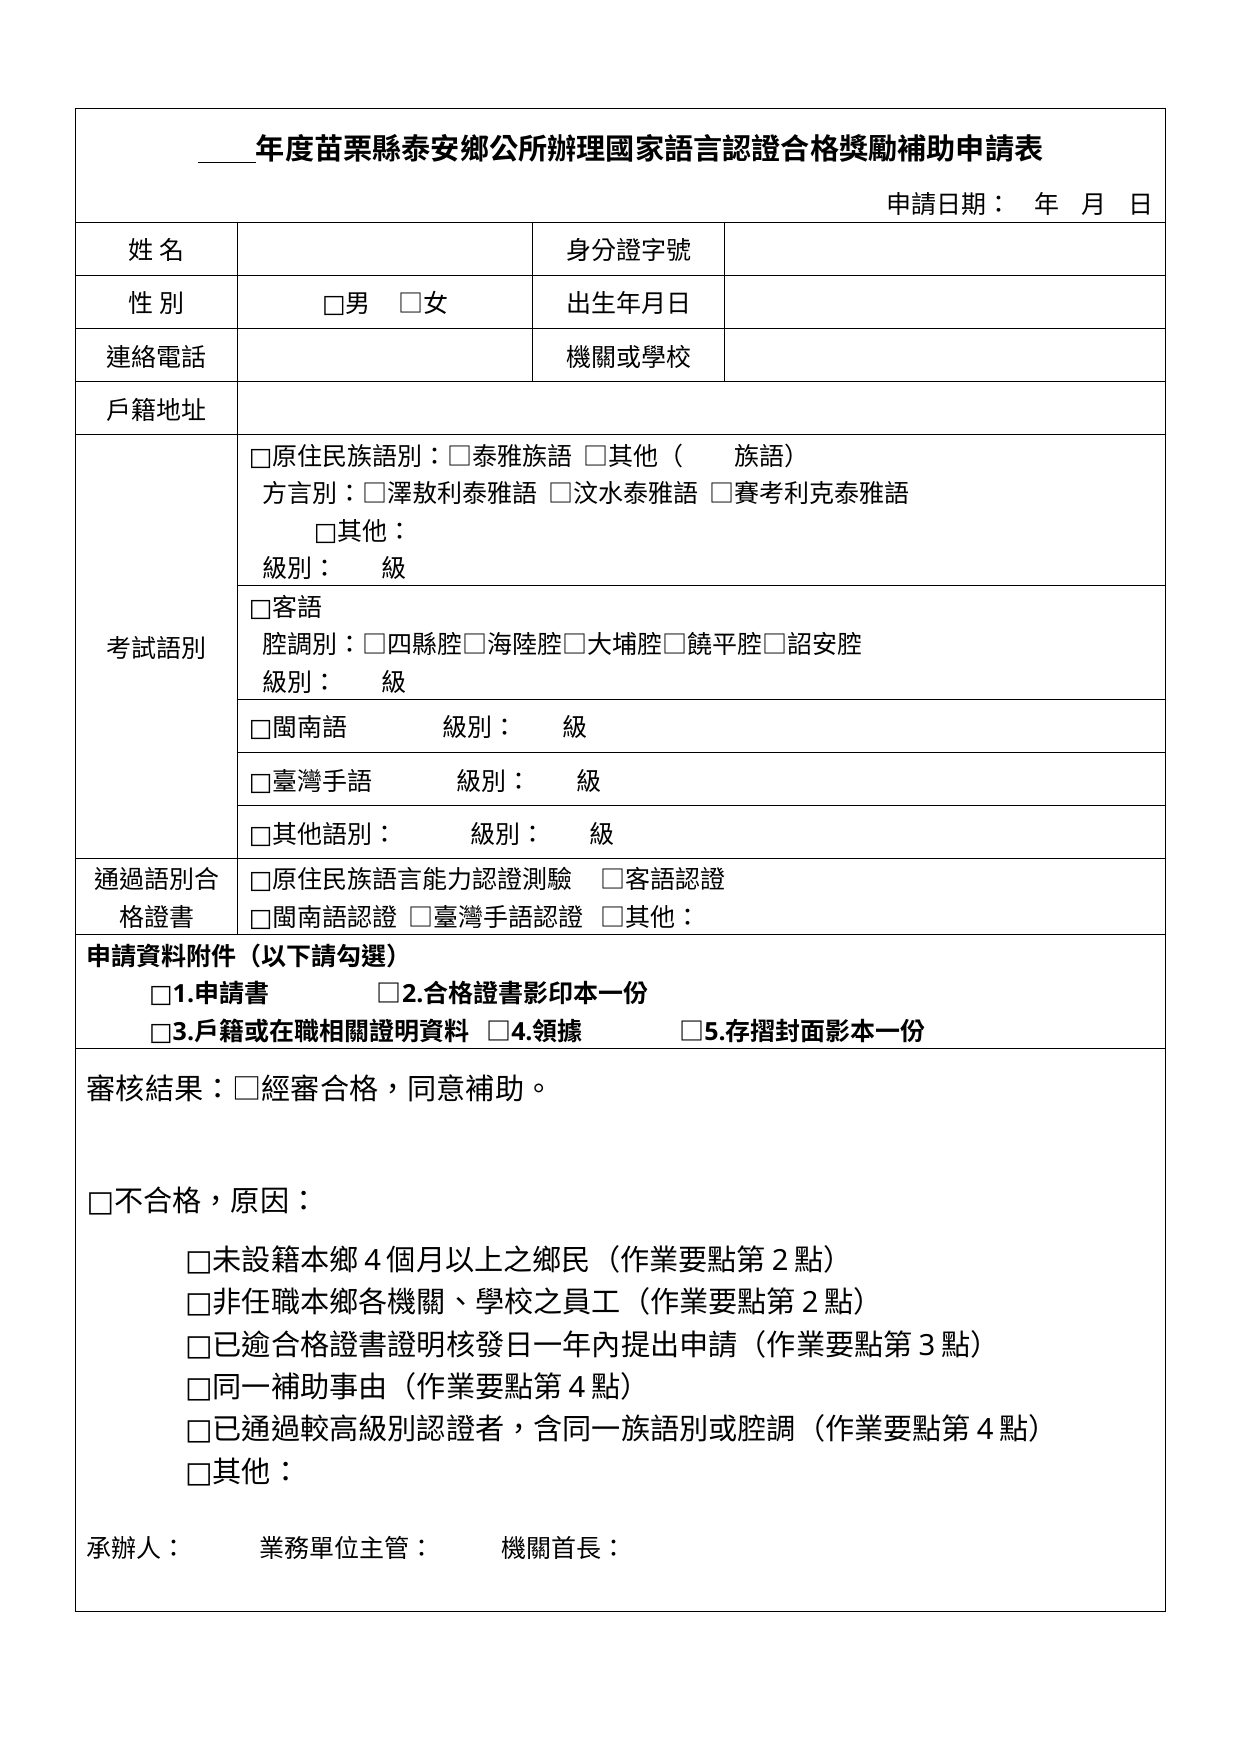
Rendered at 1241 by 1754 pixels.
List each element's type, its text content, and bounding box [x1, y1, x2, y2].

table_cell □原住民族語別：□泰雅族語 □其他（ 族語） 方言別：□澤敖利泰雅語 □汶水泰雅語 □賽考利克泰雅語 □其他： 級別： 級 [238, 435, 1165, 585]
table_cell 審核結果：□經審合格，同意補助。 □不合格，原因： □未設籍本鄉4個月以上之鄉民（作業要點第2點） □非任職本鄉各機關、學校之員工（作業要點第2點） □已逾合格證書證明核發日一年內提出申請（作業要點第3點） □同一補助事由（作業要點第4點） □已通過較高級別認證者，含同一族語別或腔調（作業要點第4點） □其他： 承辦人： 業務單位主管： 機關首長： [76, 1049, 1165, 1611]
table_cell [238, 382, 1165, 434]
table_cell [238, 223, 532, 275]
table_header 年度苗栗縣泰安鄉公所辦理國家語言認證合格獎勵補助申請表 申請日期： 年 月 日 [76, 109, 1165, 222]
table_cell □男 □女 [238, 276, 532, 328]
table_cell □原住民族語言能力認證測驗 □客語認證 □閩南語認證 □臺灣手語認證 □其他： [238, 859, 1165, 934]
table_cell [238, 329, 532, 381]
table_cell 姓 名 [76, 223, 237, 275]
table_cell [725, 276, 1165, 328]
table_cell 身分證字號 [533, 223, 724, 275]
table_cell 申請資料附件（以下請勾選） □1.申請書 □2.合格證書影印本一份 □3.戶籍或在職相關證明資料 □4.領據 □5.存摺封面影本一份 [76, 935, 1165, 1048]
table_cell □閩南語 級別： 級 [238, 700, 1165, 752]
table_cell 連絡電話 [76, 329, 237, 381]
table_cell □臺灣手語 級別： 級 [238, 753, 1165, 805]
table_cell 通過語別合格證書 [76, 859, 237, 934]
table_cell □其他語別： 級別： 級 [238, 806, 1165, 858]
table_cell 考試語別 [76, 435, 237, 858]
table_cell [725, 223, 1165, 275]
table_cell 出生年月日 [533, 276, 724, 328]
table_cell 機關或學校 [533, 329, 724, 381]
table_cell [725, 329, 1165, 381]
table_cell 戶籍地址 [76, 382, 237, 434]
table_cell □客語 腔調別：□四縣腔□海陸腔□大埔腔□饒平腔□詔安腔 級別： 級 [238, 586, 1165, 699]
table_cell 性 別 [76, 276, 237, 328]
